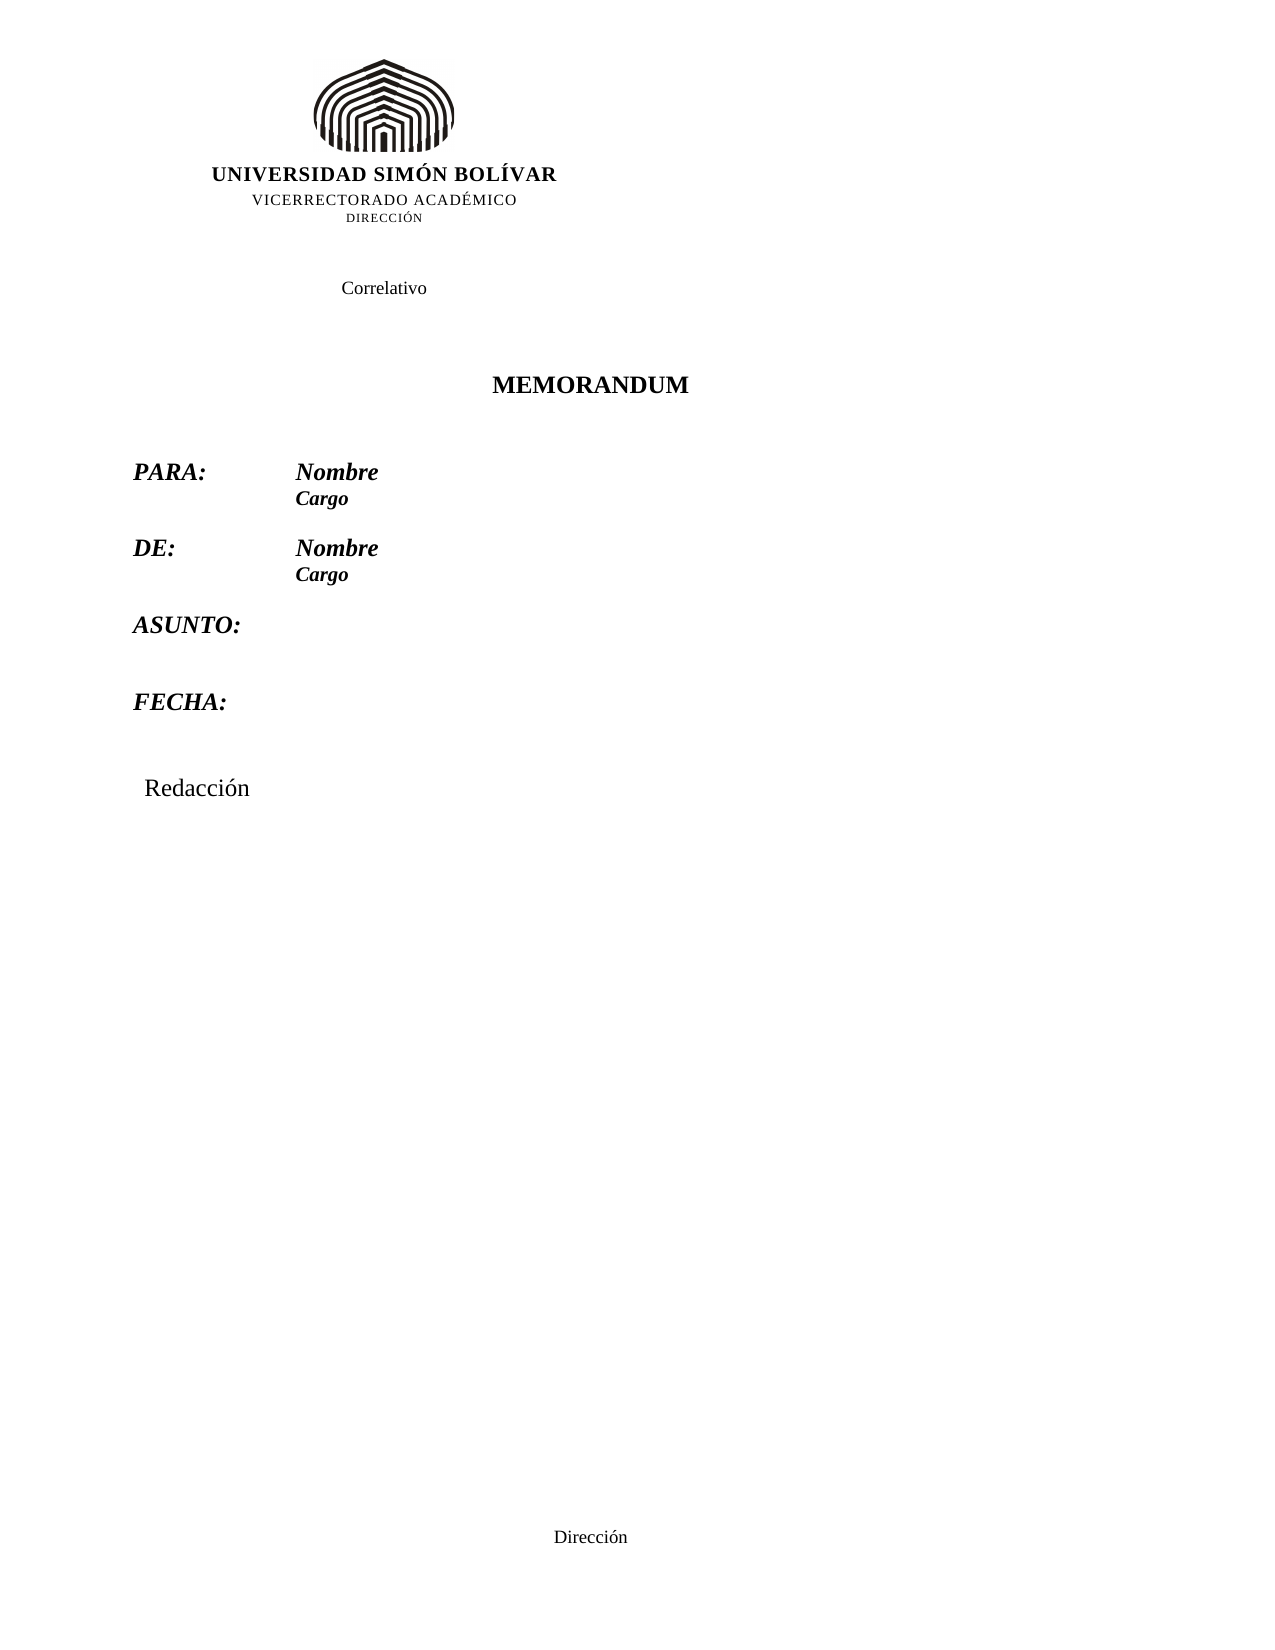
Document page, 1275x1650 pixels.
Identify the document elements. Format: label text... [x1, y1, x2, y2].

table_cell [295, 514, 1048, 533]
table_cell Cargo [295, 486, 1048, 514]
table_header PARA: [133, 457, 295, 486]
table_header Dirección [133, 1526, 1048, 1569]
table_cell [133, 514, 295, 533]
table_header [473, 277, 635, 299]
table_cell ASUNTO: [133, 610, 295, 668]
table_cell [133, 591, 295, 610]
table_cell [133, 486, 295, 514]
table_cell Cargo [295, 562, 1048, 591]
table_cell [295, 687, 1048, 716]
table_header Correlativo [295, 277, 473, 299]
table_cell [295, 668, 1048, 687]
table_cell [295, 610, 1048, 668]
table_header MEMORANDUM [133, 371, 1048, 399]
table_header UNIVERSIDAD SIMÓN BOLÍVAR VICERRECTORADO ACADÉMICO DIRECCIÓN [133, 59, 635, 265]
table_header Nombre [295, 457, 1048, 486]
table_cell [133, 668, 295, 687]
table_cell [133, 562, 295, 591]
table_cell Nombre [295, 534, 1048, 562]
table_header [133, 277, 295, 299]
table_header Redacción [133, 773, 1048, 1462]
table_cell FECHA: [133, 687, 295, 716]
picture [313, 59, 455, 152]
table_cell [295, 591, 1048, 610]
table_cell DE: [133, 534, 295, 562]
